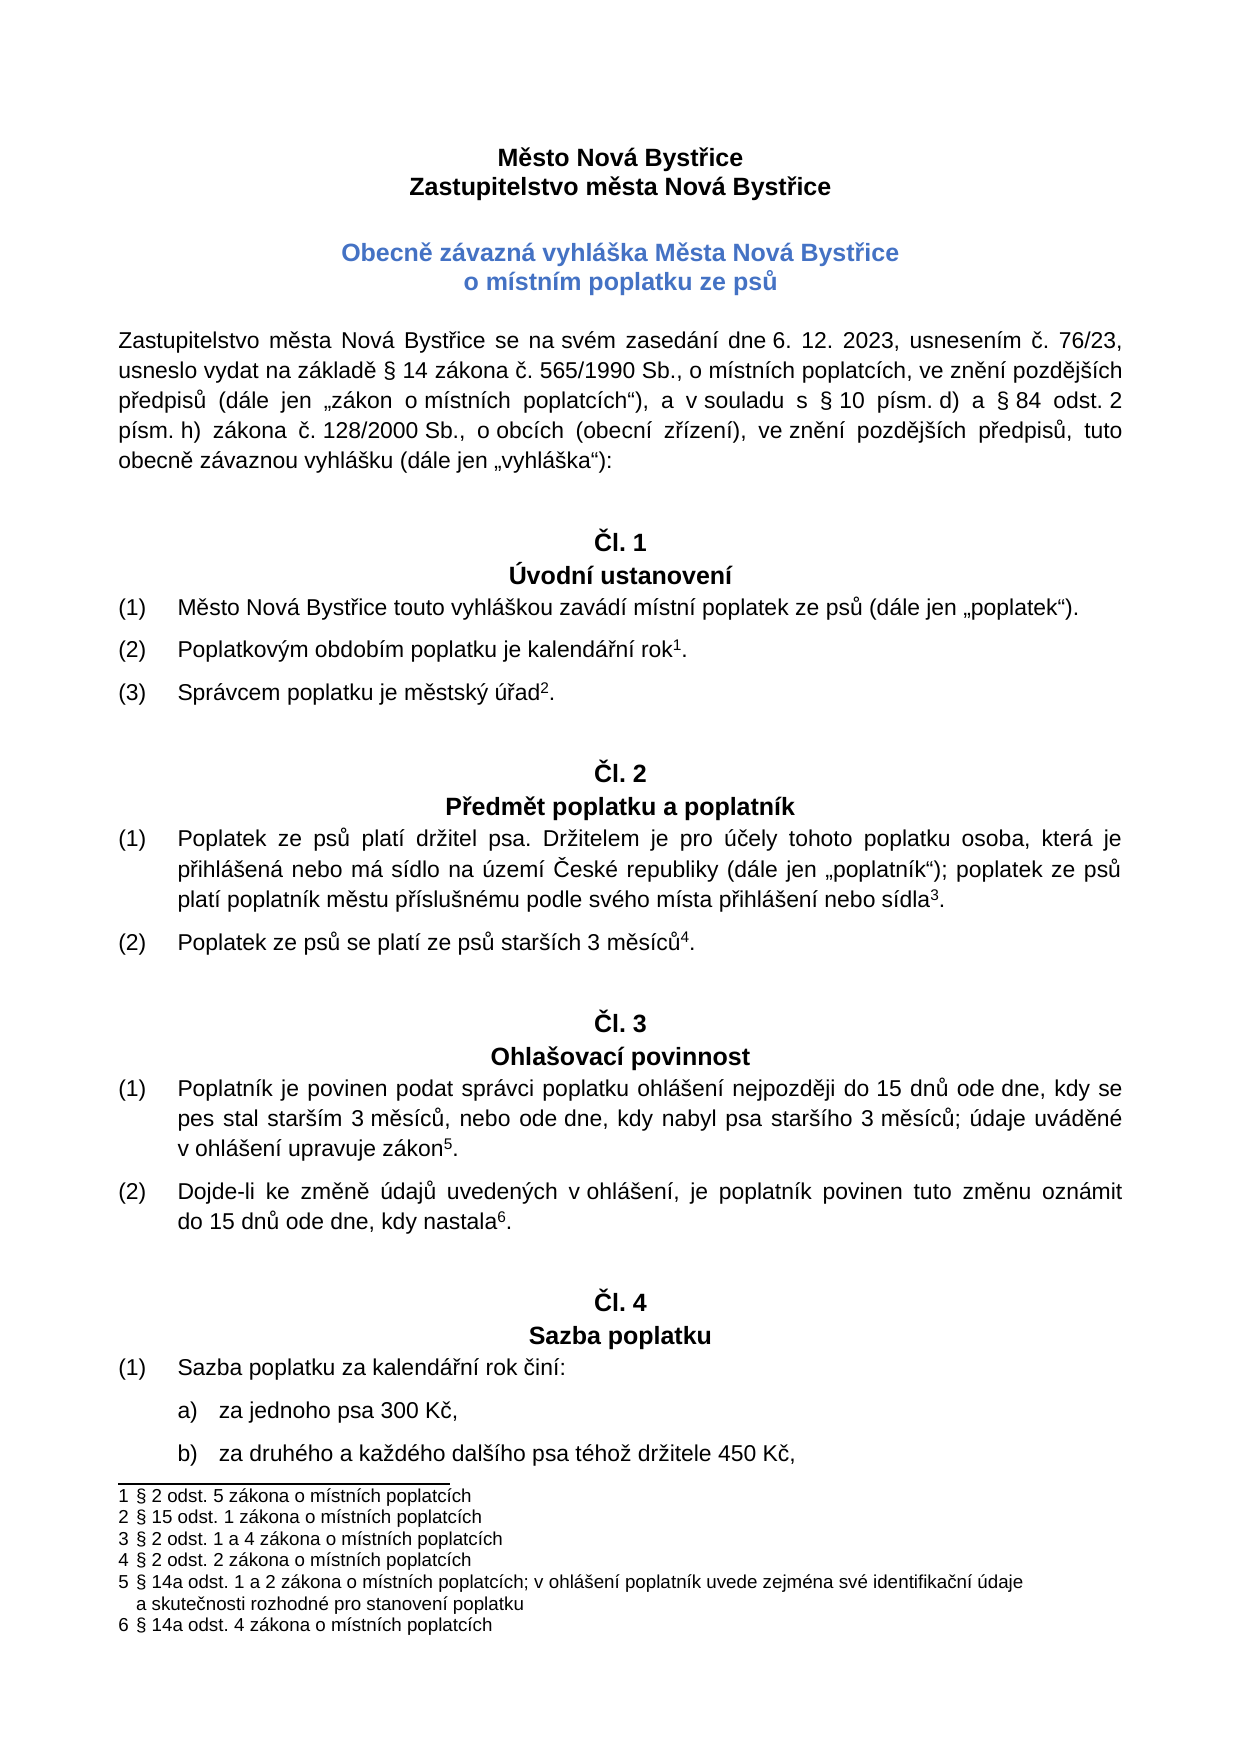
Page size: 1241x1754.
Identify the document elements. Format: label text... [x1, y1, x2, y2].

subtitle Čl. 1 Úvodní ustanovení [118, 528, 1122, 589]
subtitle Čl. 3 Ohlašovací povinnost [118, 1009, 1122, 1071]
list Správcem poplatku je městský úřad. [118, 679, 1122, 706]
list § 15 odst. 1 zákona o místních poplatcích [118, 1506, 1122, 1528]
list Dojde-li ke změně údajů uvedených v ohlášení, je poplatník povinen tuto změnu oznámit do 15 dnů ode dne, kdy nastala. [118, 1178, 1122, 1234]
subtitle Čl. 4 Sazba poplatku [118, 1288, 1122, 1350]
text Zastupitelstvo města Nová Bystřice se na svém zasedání dne 6. 12. 2023, usnesením č. 76/23, usneslo vydat na základě § 14 zákona č. 565/1990 Sb., o místních poplatcích, ve znění pozdějších předpisů (dále jen „zákon o místních poplatcích“), a v souladu s § 10 písm. d) a § 84 odst. 2 písm. h) zákona č. 128/2000 Sb., o obcích (obecní zřízení), ve znění pozdějších předpisů, tuto obecně závaznou vyhlášku (dále jen „vyhláška“): [118, 327, 1122, 474]
list Město Nová Bystřice touto vyhláškou zavádí místní poplatek ze psů (dále jen „poplatek“). [118, 594, 1122, 620]
text Město Nová Bystřice Zastupitelstvo města Nová Bystřice [118, 143, 1122, 201]
list § 2 odst. 2 zákona o místních poplatcích [118, 1549, 1122, 1571]
list Poplatkovým obdobím poplatku je kalendářní rok. [118, 636, 1122, 663]
subtitle Čl. 2 Předmět poplatku a poplatník [118, 759, 1122, 821]
list § 2 odst. 1 a 4 zákona o místních poplatcích [118, 1528, 1122, 1549]
list Poplatník je povinen podat správci poplatku ohlášení nejpozději do 15 dnů ode dne, kdy se pes stal starším 3 měsíců, nebo ode dne, kdy nabyl psa staršího 3 měsíců; údaje uváděné v ohlášení upravuje zákon. [118, 1075, 1122, 1162]
list za jednoho psa 300 Kč, [177, 1397, 1122, 1423]
list za druhého a každého dalšího psa téhož držitele 450 Kč, [177, 1440, 1122, 1466]
list § 2 odst. 5 zákona o místních poplatcích [118, 1484, 1122, 1506]
list Sazba poplatku za kalendářní rok činí: [118, 1354, 1122, 1381]
subtitle Obecně závazná vyhláška Města Nová Bystřice o místním poplatku ze psů [118, 238, 1122, 295]
list Poplatek ze psů se platí ze psů starších 3 měsíců. [118, 928, 1122, 955]
list Poplatek ze psů platí držitel psa. Držitelem je pro účely tohoto poplatku osoba, která je přihlášená nebo má sídlo na území České republiky (dále jen „poplatník“); poplatek ze psů platí poplatník městu příslušnému podle svého místa přihlášení nebo sídla. [118, 825, 1122, 912]
list § 14a odst. 4 zákona o místních poplatcích [118, 1614, 1122, 1635]
list § 14a odst. 1 a 2 zákona o místních poplatcích; v ohlášení poplatník uvede zejména své identifikační údaje a skutečnosti rozhodné pro stanovení poplatku [118, 1571, 1122, 1614]
